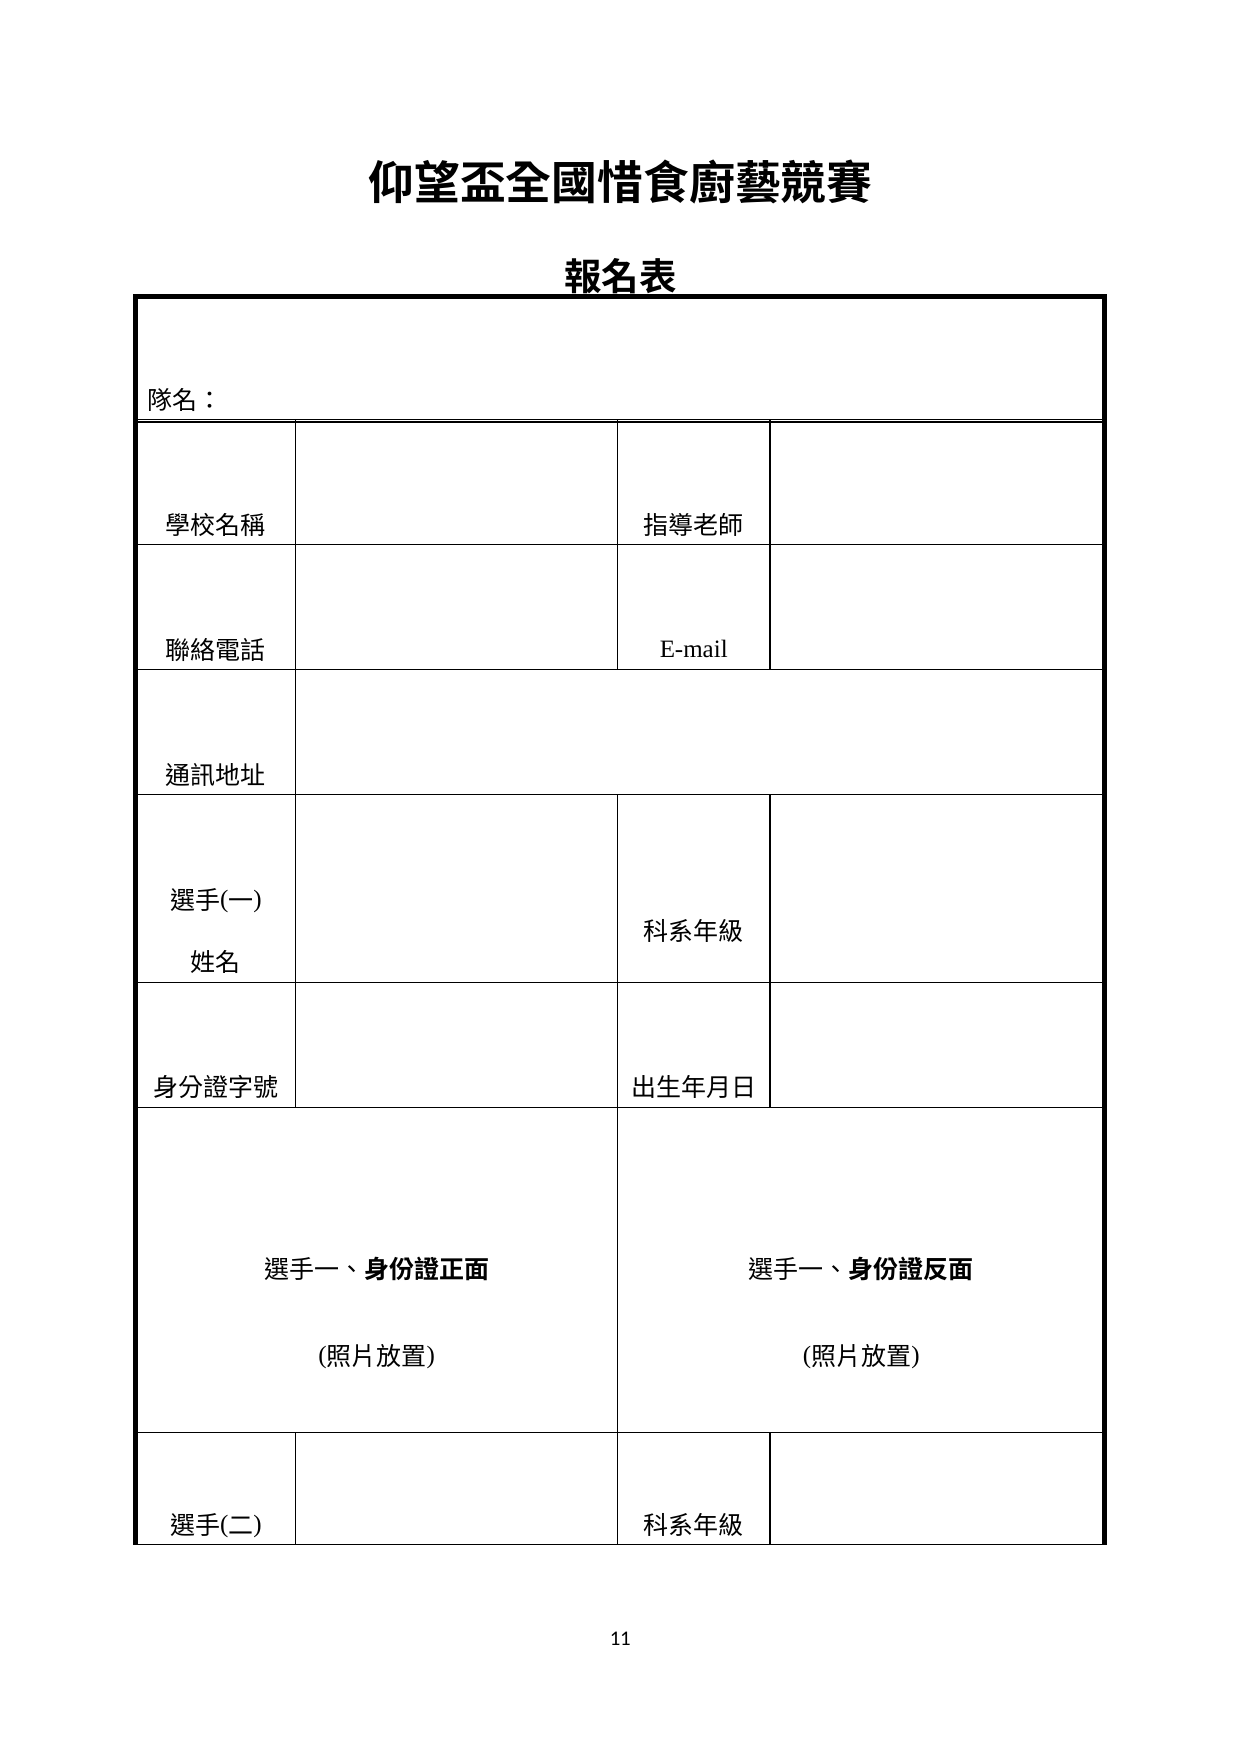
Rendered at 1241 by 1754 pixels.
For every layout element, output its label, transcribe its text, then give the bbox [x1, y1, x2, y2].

table_cell 學校名稱 [138, 423, 295, 544]
table_cell 選手(二) [138, 1433, 295, 1544]
table_cell [771, 795, 1102, 982]
table_cell [296, 423, 617, 544]
table_cell [771, 423, 1102, 544]
table_cell [296, 1433, 617, 1544]
table_cell [296, 983, 617, 1107]
table_cell 指導老師 [618, 423, 769, 544]
table_cell 選手(一) 姓名 [138, 795, 295, 982]
table_cell 聯絡電話 [138, 545, 295, 669]
table_cell 身分證字號 [138, 983, 295, 1107]
table_cell [296, 670, 1102, 794]
table_cell [296, 795, 617, 982]
text 報名表 [136, 232, 1104, 294]
table_cell 選手一、身份證反面 (照片放置) [618, 1108, 1102, 1432]
table_cell 選手一、身份證正面 (照片放置) [138, 1108, 617, 1432]
table_cell 科系年級 [618, 795, 769, 982]
table_cell [771, 983, 1102, 1107]
table_cell 通訊地址 [138, 670, 295, 794]
table_cell [771, 545, 1102, 669]
table_cell 科系年級 [618, 1433, 769, 1544]
table_cell [296, 545, 617, 669]
table_cell [771, 1433, 1102, 1544]
table_cell E-mail [618, 545, 769, 669]
table_header 隊名： [138, 299, 1102, 419]
text 仰望盃全國惜食廚藝競賽 [136, 107, 1104, 232]
table_cell 出生年月日 [618, 983, 769, 1107]
